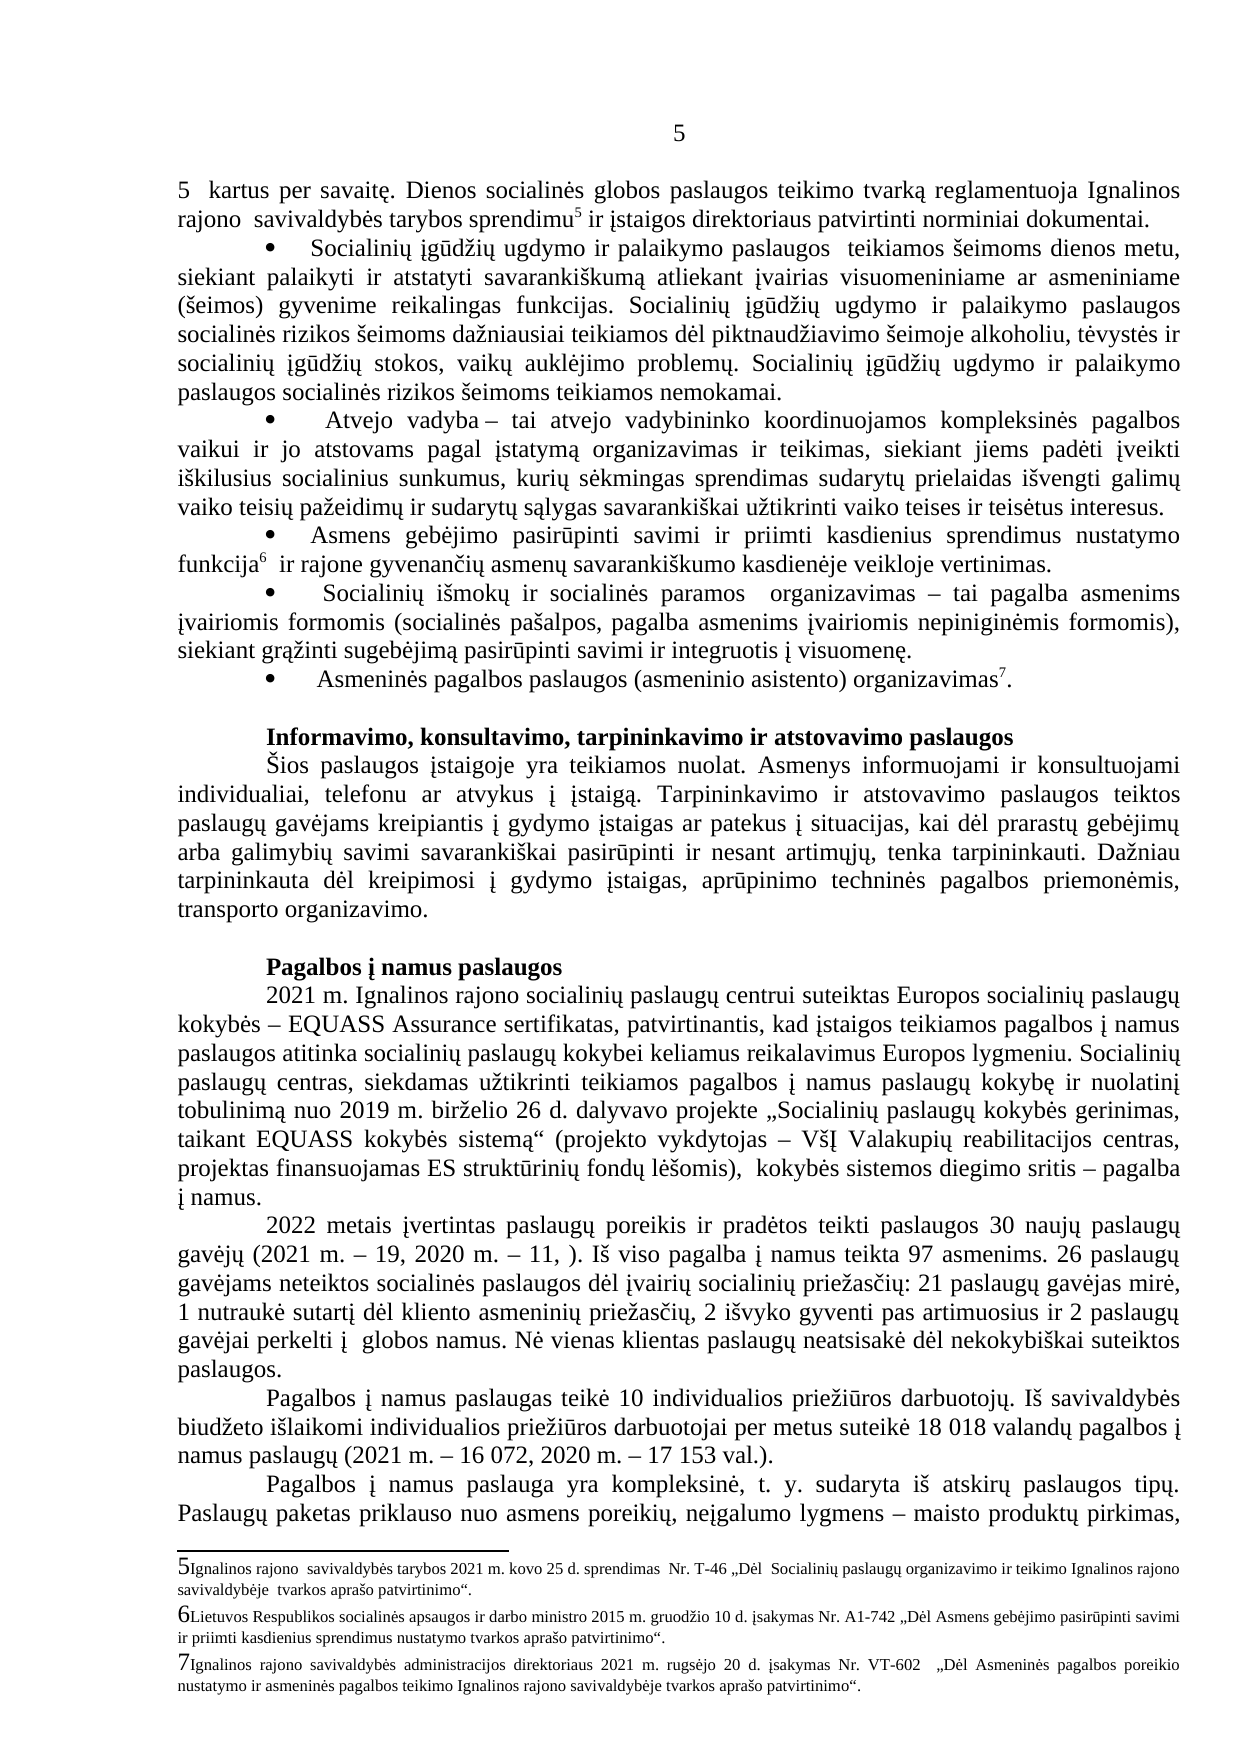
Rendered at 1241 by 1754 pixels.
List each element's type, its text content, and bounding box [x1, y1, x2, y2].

text 2021 m. Ignalinos rajono socialinių paslaugų centrui suteiktas Europos socialinių paslaugų kokybės – EQUASS Assurance sertifikatas, patvirtinantis, kad įstaigos teikiamos pagalbos į namus paslaugos atitinka socialinių paslaugų kokybei keliamus reikalavimus Europos lygmeniu. Socialinių paslaugų centras, siekdamas užtikrinti teikiamos pagalbos į namus paslaugų kokybę ir nuolatinį tobulinimą nuo 2019 m. birželio 26 d. dalyvavo projekte „Socialinių paslaugų kokybės gerinimas, taikant EQUASS kokybės sistemą“ (projekto vykdytojas – VšĮ Valakupių reabilitacijos centras, projektas finansuojamas ES struktūrinių fondų lėšomis), kokybės sistemos diegimo sritis – pagalba į namus. [177, 981, 1181, 1211]
text Ignalinos rajono savivaldybės administracijos direktoriaus 2021 m. rugsėjo 20 d. įsakymas Nr. VT-602 „Dėl Asmeninės pagalbos poreikio nustatymo ir asmeninės pagalbos teikimo Ignalinos rajono savivaldybėje tvarkos aprašo patvirtinimo“. [177, 1647, 1181, 1695]
text  Asmens gebėjimo pasirūpinti savimi ir priimti kasdienius sprendimus nustatymo funkcija ir rajone gyvenančių asmenų savarankiškumo kasdienėje veikloje vertinimas. [177, 521, 1181, 578]
subtitle Ignalinos rajono savivaldybės tarybos 2021 m. kovo 25 d. sprendimas Nr. T-46 „Dėl Socialinių paslaugų organizavimo ir teikimo Ignalinos rajono savivaldybėje tvarkos aprašo patvirtinimo“. [177, 1551, 1181, 1599]
text 2022 metais įvertintas paslaugų poreikis ir pradėtos teikti paslaugos 30 naujų paslaugų gavėjų (2021 m. – 19, 2020 m. – 11, ). Iš viso pagalba į namus teikta 97 asmenims. 26 paslaugų gavėjams neteiktos socialinės paslaugos dėl įvairių socialinių priežasčių: 21 paslaugų gavėjas mirė, 1 nutraukė sutartį dėl kliento asmeninių priežasčių, 2 išvyko gyventi pas artimuosius ir 2 paslaugų gavėjai perkelti į globos namus. Nė vienas klientas paslaugų neatsisakė dėl nekokybiškai suteiktos paslaugos. [177, 1211, 1181, 1383]
text Lietuvos Respublikos socialinės apsaugos ir darbo ministro 2015 m. gruodžio 10 d. įsakymas Nr. A1-742 „Dėl Asmens gebėjimo pasirūpinti savimi ir priimti kasdienius sprendimus nustatymo tvarkos aprašo patvirtinimo“. [177, 1599, 1181, 1647]
text  Atvejo vadyba – tai atvejo vadybininko koordinuojamos kompleksinės pagalbos vaikui ir jo atstovams pagal įstatymą organizavimas ir teikimas, siekiant jiems padėti įveikti iškilusius socialinius sunkumus, kurių sėkmingas sprendimas sudarytų prielaidas išvengti galimų vaiko teisių pažeidimų ir sudarytų sąlygas savarankiškai užtikrinti vaiko teises ir teisėtus interesus. [177, 406, 1181, 521]
text  Socialinių išmokų ir socialinės paramos organizavimas – tai pagalba asmenims įvairiomis formomis (socialinės pašalpos, pagalba asmenims įvairiomis nepiniginėmis formomis), siekiant grąžinti sugebėjimą pasirūpinti savimi ir integruotis į visuomenę. [177, 578, 1181, 664]
text Pagalbos į namus paslaugos [177, 952, 1181, 981]
text  Socialinių įgūdžių ugdymo ir palaikymo paslaugos teikiamos šeimoms dienos metu, siekiant palaikyti ir atstatyti savarankiškumą atliekant įvairias visuomeniniame ar asmeniniame (šeimos) gyvenime reikalingas funkcijas. Socialinių įgūdžių ugdymo ir palaikymo paslaugos socialinės rizikos šeimoms dažniausiai teikiamos dėl piktnaudžiavimo šeimoje alkoholiu, tėvystės ir socialinių įgūdžių stokos, vaikų auklėjimo problemų. Socialinių įgūdžių ugdymo ir palaikymo paslaugos socialinės rizikos šeimoms teikiamos nemokamai. [177, 233, 1181, 406]
text 5 kartus per savaitę. Dienos socialinės globos paslaugos teikimo tvarką reglamentuoja Ignalinos rajono savivaldybės tarybos sprendimu ir įstaigos direktoriaus patvirtinti norminiai dokumentai. [177, 176, 1181, 233]
text Pagalbos į namus paslauga yra kompleksinė, t. y. sudaryta iš atskirų paslaugos tipų. Paslaugų paketas priklauso nuo asmens poreikių, neįgalumo lygmens – maisto produktų pirkimas, [177, 1469, 1181, 1527]
text  Asmeninės pagalbos paslaugos (asmeninio asistento) organizavimas. [177, 664, 1181, 693]
text Informavimo, konsultavimo, tarpininkavimo ir atstovavimo paslaugos [177, 722, 1181, 751]
text Šios paslaugos įstaigoje yra teikiamos nuolat. Asmenys informuojami ir konsultuojami individualiai, telefonu ar atvykus į įstaigą. Tarpininkavimo ir atstovavimo paslaugos teiktos paslaugų gavėjams kreipiantis į gydymo įstaigas ar patekus į situacijas, kai dėl prarastų gebėjimų arba galimybių savimi savarankiškai pasirūpinti ir nesant artimųjų, tenka tarpininkauti. Dažniau tarpininkauta dėl kreipimosi į gydymo įstaigas, aprūpinimo techninės pagalbos priemonėmis, transporto organizavimo. [177, 751, 1181, 923]
text Pagalbos į namus paslaugas teikė 10 individualios priežiūros darbuotojų. Iš savivaldybės biudžeto išlaikomi individualios priežiūros darbuotojai per metus suteikė 18 018 valandų pagalbos į namus paslaugų (2021 m. – 16 072, 2020 m. – 17 153 val.). [177, 1383, 1181, 1469]
